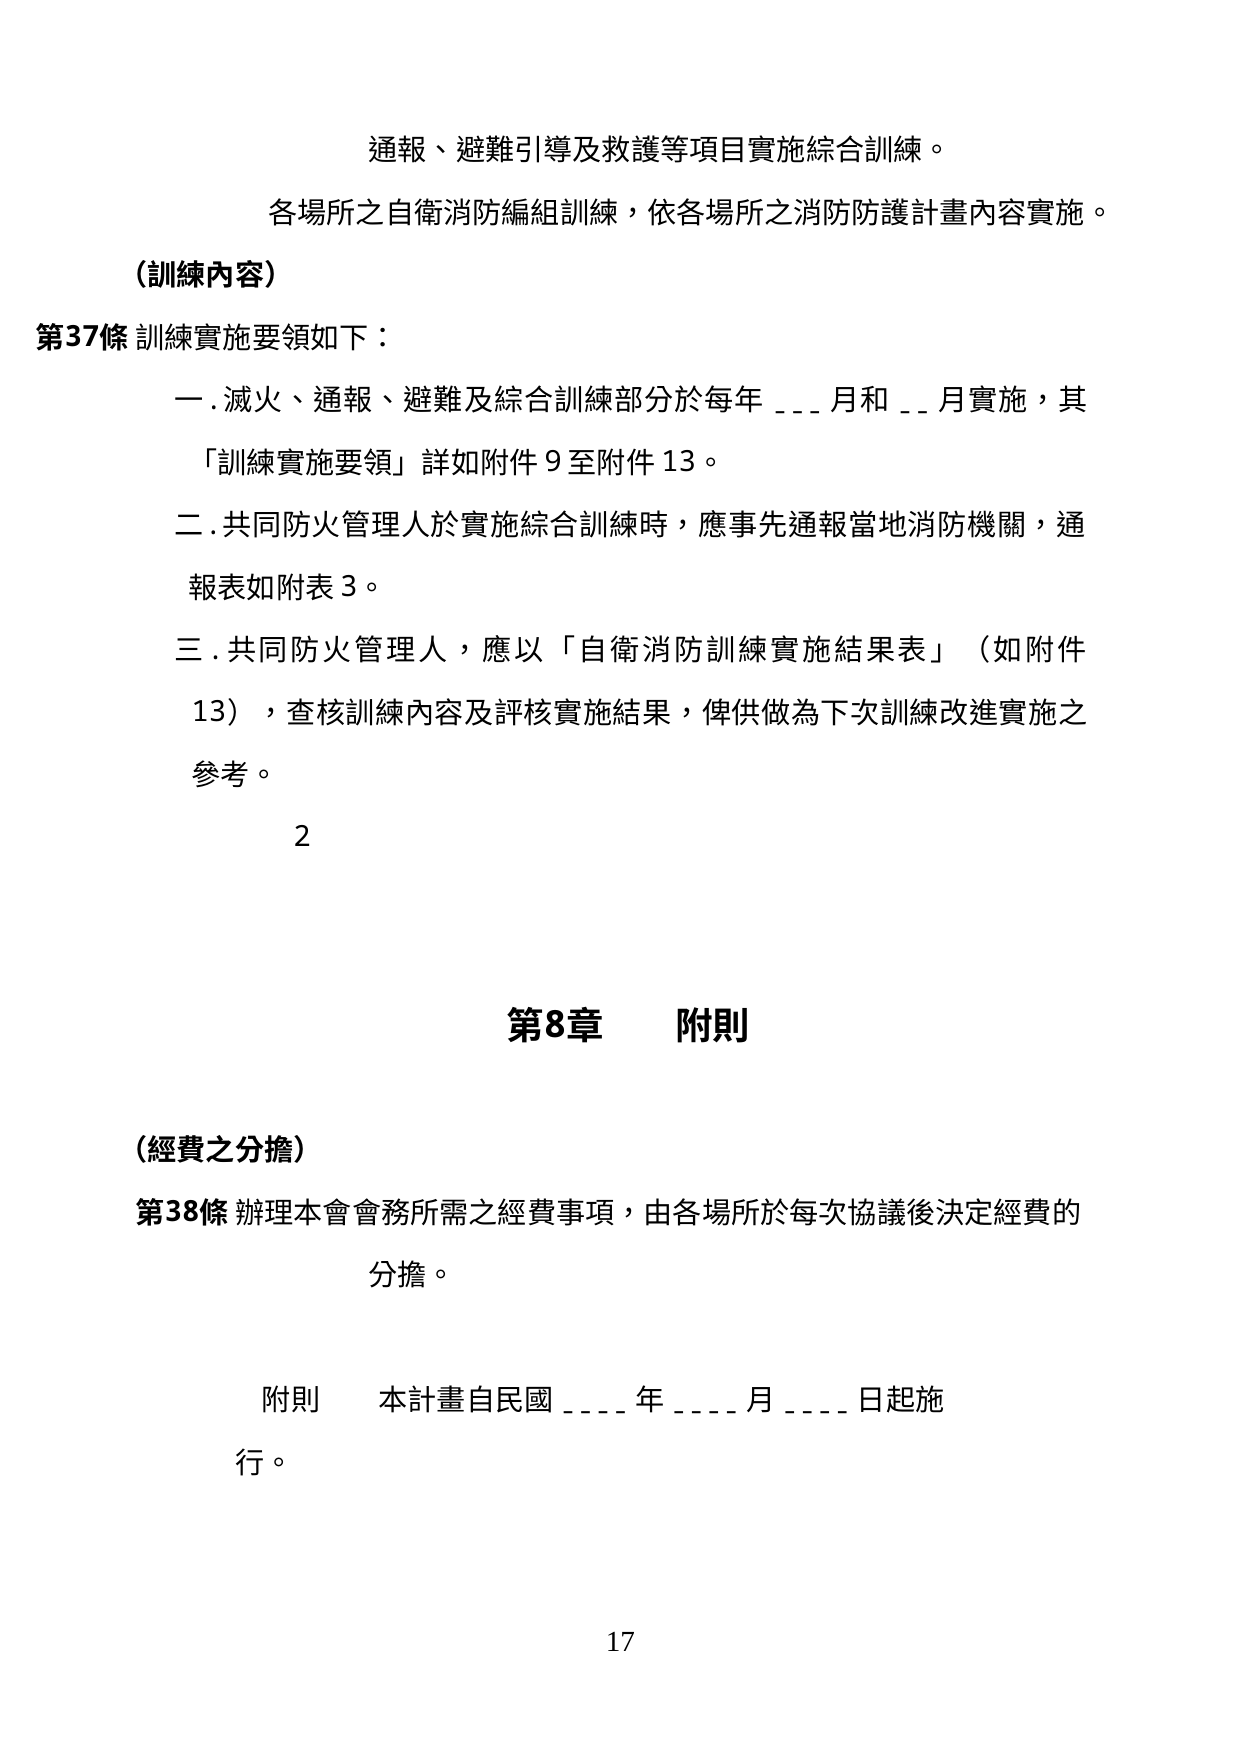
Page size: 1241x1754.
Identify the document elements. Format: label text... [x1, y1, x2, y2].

text 附則 本計畫自民國ˍˍˍˍ年ˍˍˍˍ月ˍˍˍˍ日起施 [118, 1356, 1088, 1419]
text 二.共同防火管理人於實施綜合訓練時，應事先通報當地消防機關，通報表如附表3。 [174, 481, 1088, 606]
list 訓練實施要領如下： [35, 294, 1088, 356]
text 三.共同防火管理人，應以「自衛消防訓練實施結果表」（如附件13），查核訓練內容及評核實施結果，俾供做為下次訓練改進實施之參考。 [174, 606, 1088, 794]
list 通報、避難引導及救護等項目實施綜合訓練。 [135, 106, 1088, 169]
list 附則 [168, 981, 1088, 1044]
text （經費之分擔） [118, 1106, 1138, 1169]
text 2 [293, 794, 1088, 856]
text 一.滅火、通報、避難及綜合訓練部分於每年ˍˍˍ月和ˍˍ月實施，其「訓練實施要領」詳如附件9至附件13。 [174, 356, 1088, 481]
text 行。 [118, 1419, 1088, 1481]
list 辦理本會會務所需之經費事項，由各場所於每次協議後決定經費的分擔。 [135, 1169, 1088, 1294]
text 各場所之自衛消防編組訓練，依各場所之消防防護計畫內容實施。 [268, 169, 1088, 231]
text （訓練內容） [118, 231, 1138, 294]
